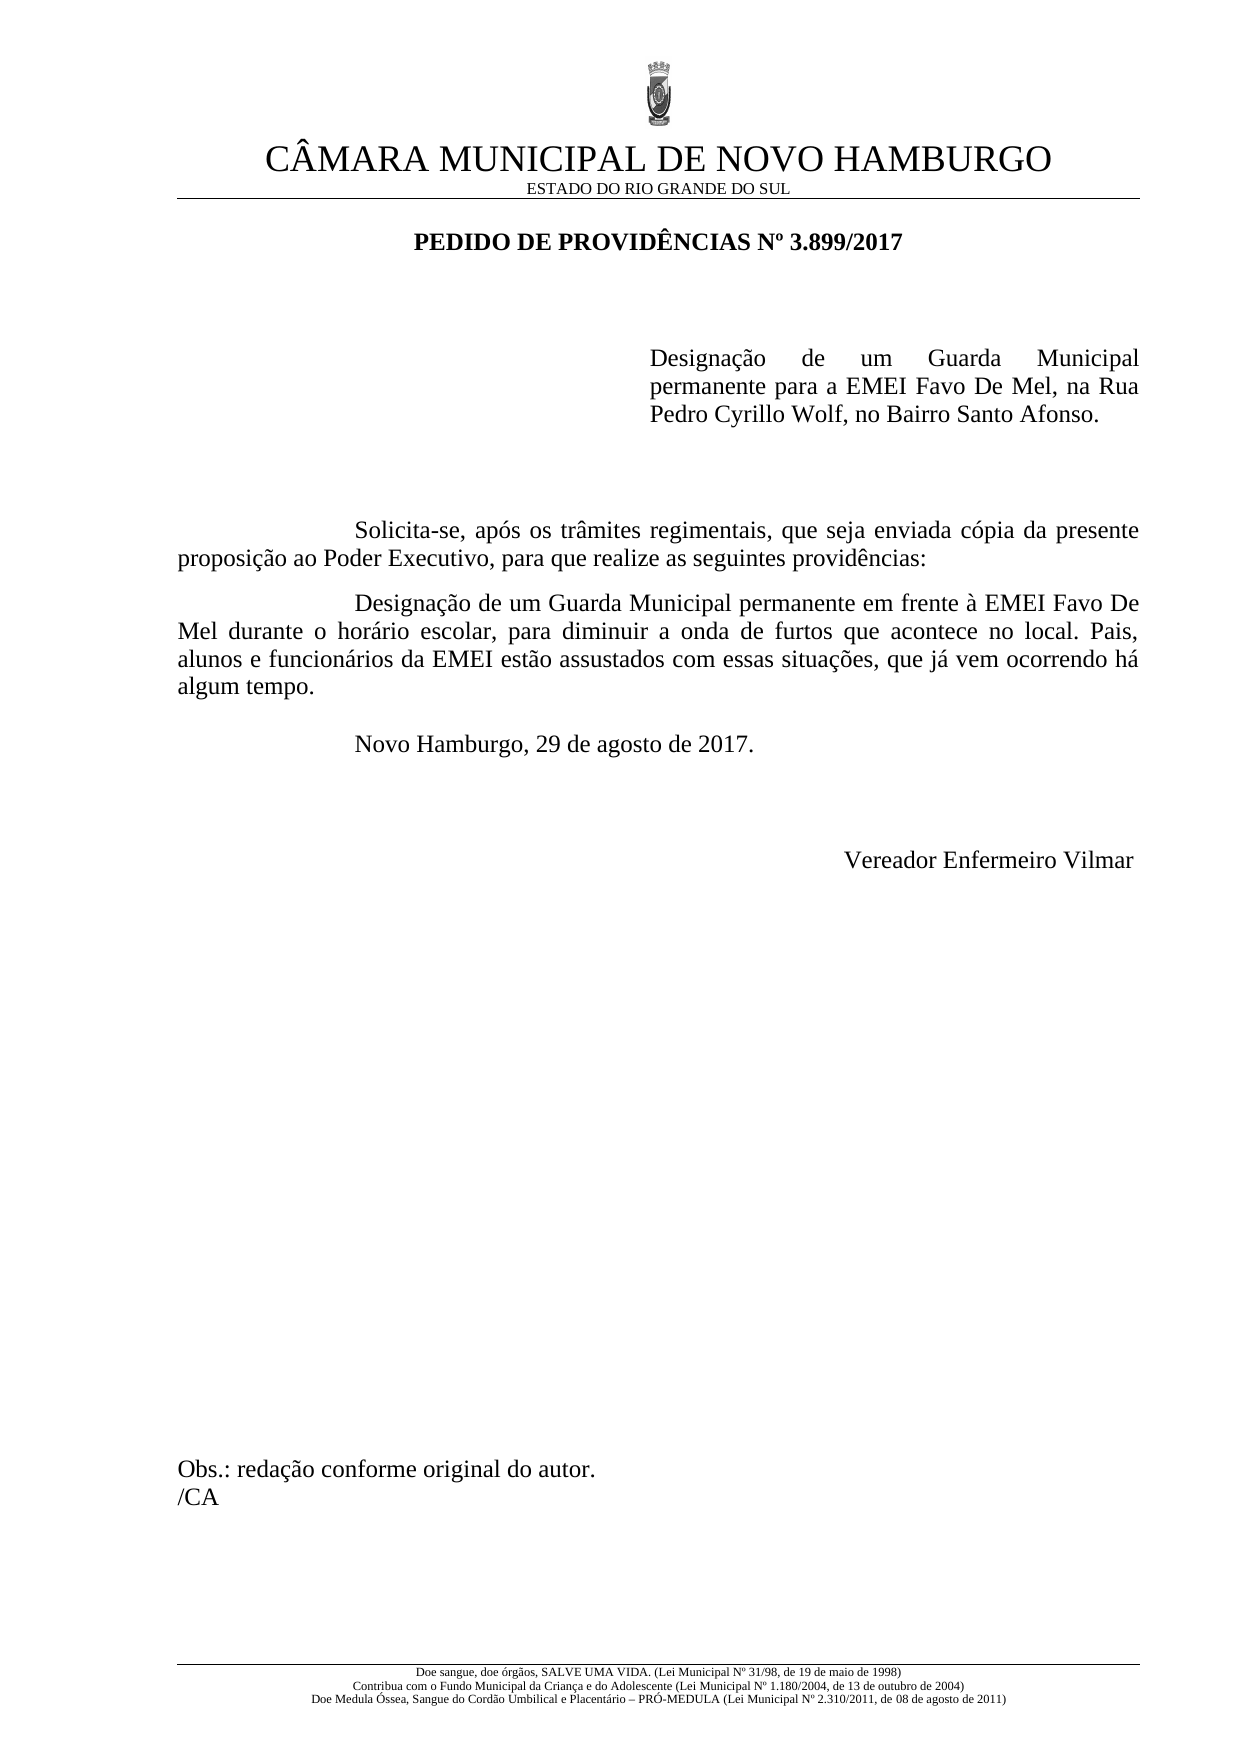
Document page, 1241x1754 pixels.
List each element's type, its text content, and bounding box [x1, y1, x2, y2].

text PEDIDO DE PROVIDÊNCIAS Nº 3.899/2017 [177, 228, 1140, 256]
text Solicita-se, após os trâmites regimentais, que seja enviada cópia da presente proposição ao Poder Executivo, para que realize as seguintes providências: [177, 516, 1140, 572]
text Designação de um Guarda Municipal permanente em frente à EMEI Favo De Mel durante o horário escolar, para diminuir a onda de furtos que acontece no local. Pais, alunos e funcionários da EMEI estão assustados com essas situações, que já vem ocorrendo há algum tempo. [177, 589, 1140, 700]
text Designação de um Guarda Municipal permanente para a EMEI Favo De Mel, na Rua Pedro Cyrillo Wolf, no Bairro Santo Afonso. [649, 344, 1140, 428]
text Vereador Enfermeiro Vilmar [177, 846, 1140, 874]
text /CA [177, 1483, 1140, 1511]
text Novo Hamburgo, 29 de agosto de 2017. [177, 730, 1140, 757]
text Obs.: redação conforme original do autor. [177, 1456, 1140, 1483]
